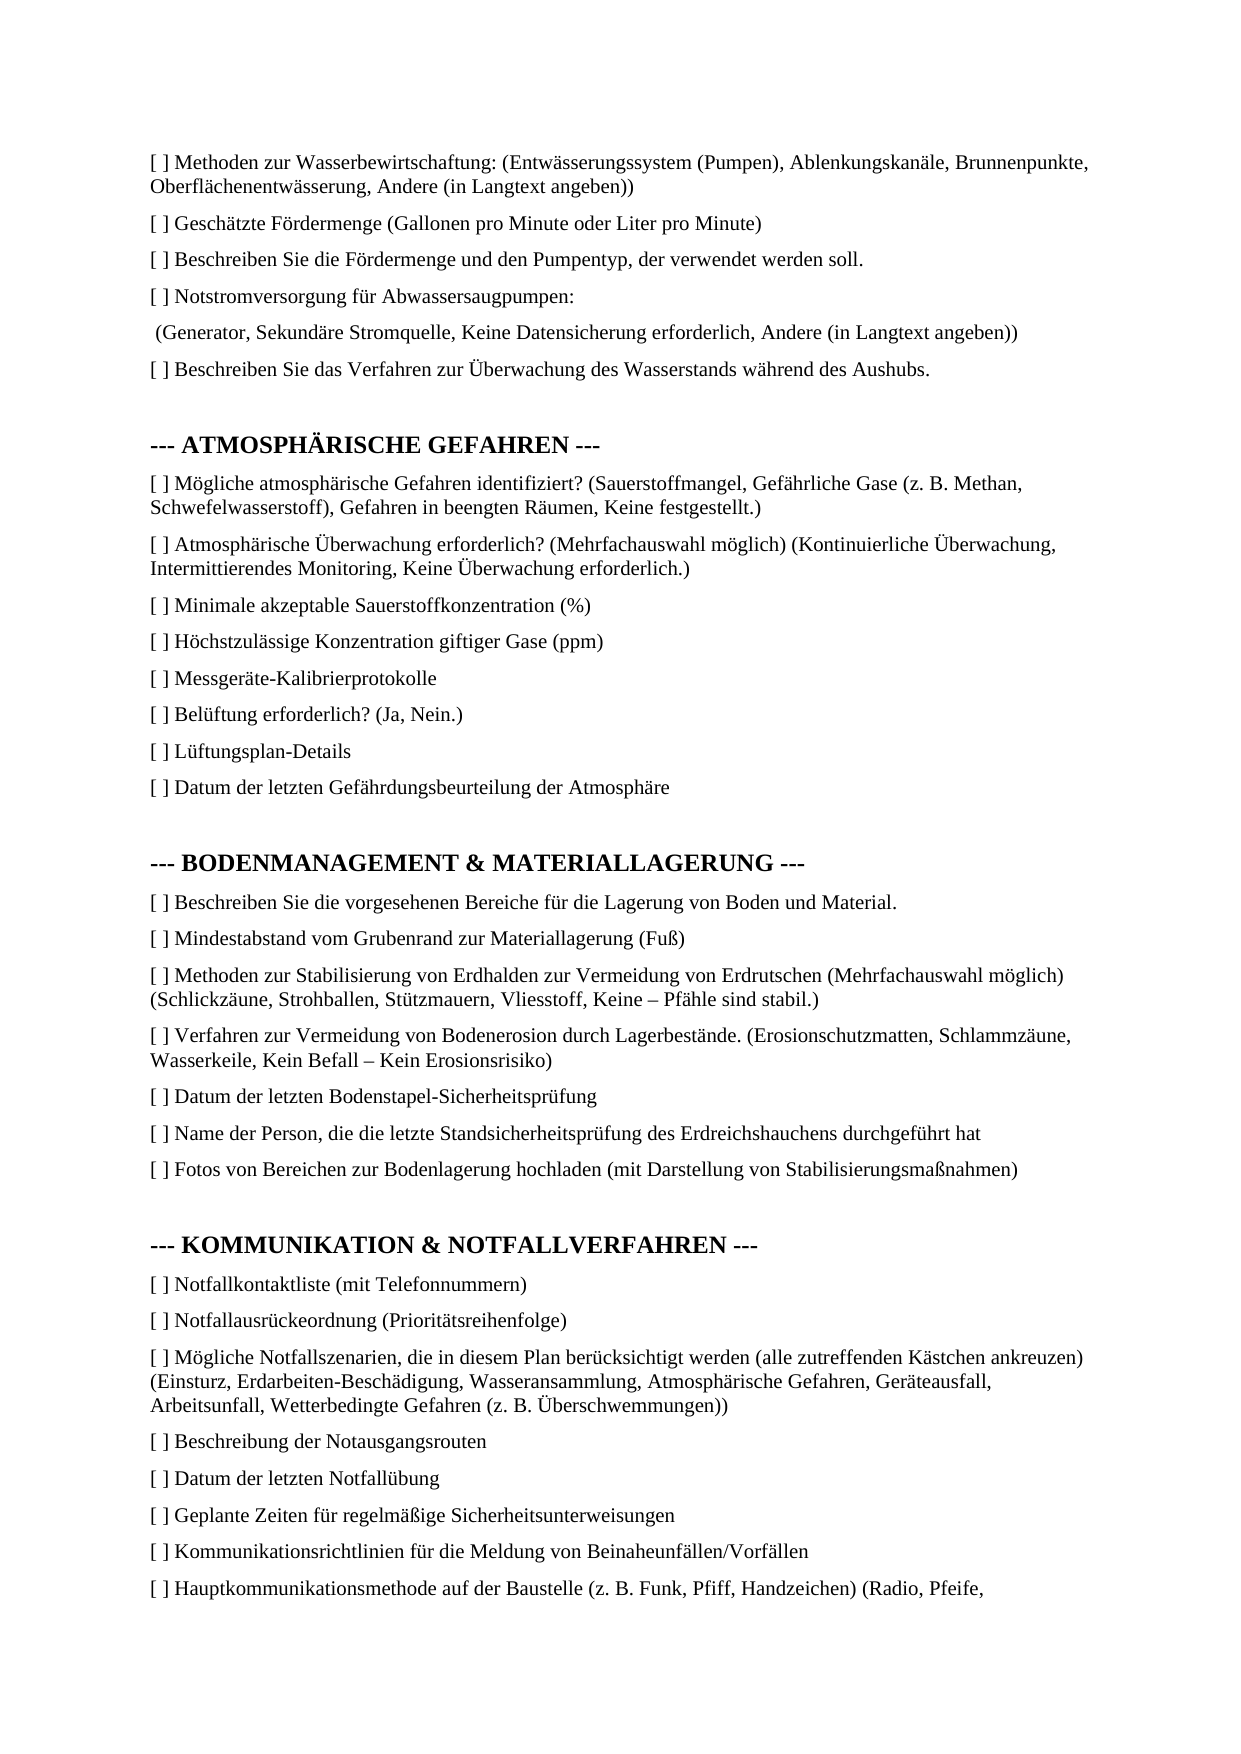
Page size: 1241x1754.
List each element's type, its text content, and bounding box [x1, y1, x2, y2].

text [ ] Fotos von Bereichen zur Bodenlagerung hochladen (mit Darstellung von Stabilisierungsmaßnahmen) [150, 1157, 1090, 1181]
text [ ] Datum der letzten Bodenstapel-Sicherheitsprüfung [150, 1084, 1090, 1108]
text [ ] Beschreibung der Notausgangsrouten [150, 1429, 1090, 1453]
text [ ] Methoden zur Stabilisierung von Erdhalden zur Vermeidung von Erdrutschen (Mehrfachauswahl möglich) (Schlickzäune, Strohballen, Stützmauern, Vliesstoff, Keine – Pfähle sind stabil.) [150, 963, 1090, 1011]
text [ ] Atmosphärische Überwachung erforderlich? (Mehrfachauswahl möglich) (Kontinuierliche Überwachung, Intermittierendes Monitoring, Keine Überwachung erforderlich.) [150, 532, 1090, 580]
text [ ] Messgeräte-Kalibrierprotokolle [150, 666, 1090, 690]
text [ ] Belüftung erforderlich? (Ja, Nein.) [150, 702, 1090, 726]
text [ ] Datum der letzten Notfallübung [150, 1466, 1090, 1490]
text --- BODENMANAGEMENT & MATERIALLAGERUNG --- [150, 848, 1090, 877]
text [ ] Lüftungsplan-Details [150, 739, 1090, 763]
text [ ] Datum der letzten Gefährdungsbeurteilung der Atmosphäre [150, 775, 1090, 799]
text --- KOMMUNIKATION & NOTFALLVERFAHREN --- [150, 1230, 1090, 1259]
text [ ] Notfallkontaktliste (mit Telefonnummern) [150, 1272, 1090, 1296]
text [ ] Kommunikationsrichtlinien für die Meldung von Beinaheunfällen/Vorfällen [150, 1539, 1090, 1563]
text [ ] Mögliche Notfallszenarien, die in diesem Plan berücksichtigt werden (alle zutreffenden Kästchen ankreuzen) (Einsturz, Erdarbeiten-Beschädigung, Wasseransammlung, Atmosphärische Gefahren, Geräteausfall, Arbeitsunfall, Wetterbedingte Gefahren (z. B. Überschwemmungen)) [150, 1345, 1090, 1417]
text [ ] Name der Person, die die letzte Standsicherheitsprüfung des Erdreichshauchens durchgeführt hat [150, 1121, 1090, 1145]
text [ ] Minimale akzeptable Sauerstoffkonzentration (%) [150, 592, 1090, 617]
text [ ] Verfahren zur Vermeidung von Bodenerosion durch Lagerbestände. (Erosionschutzmatten, Schlammzäune, Wasserkeile, Kein Befall – Kein Erosionsrisiko) [150, 1023, 1090, 1072]
text [ ] Beschreiben Sie die Fördermenge und den Pumpentyp, der verwendet werden soll. [150, 247, 1090, 271]
text [ ] Methoden zur Wasserbewirtschaftung: (Entwässerungssystem (Pumpen), Ablenkungskanäle, Brunnenpunkte, Oberflächenentwässerung, Andere (in Langtext angeben)) [150, 150, 1090, 198]
text (Generator, Sekundäre Stromquelle, Keine Datensicherung erforderlich, Andere (in Langtext angeben)) [150, 320, 1090, 344]
text [ ] Mögliche atmosphärische Gefahren identifiziert? (Sauerstoffmangel, Gefährliche Gase (z. B. Methan, Schwefelwasserstoff), Gefahren in beengten Räumen, Keine festgestellt.) [150, 471, 1090, 519]
text [ ] Notstromversorgung für Abwassersaugpumpen: [150, 284, 1090, 308]
text [ ] Notfallausrückeordnung (Prioritätsreihenfolge) [150, 1308, 1090, 1332]
text [ ] Höchstzulässige Konzentration giftiger Gase (ppm) [150, 629, 1090, 653]
text [ ] Hauptkommunikationsmethode auf der Baustelle (z. B. Funk, Pfiff, Handzeichen) (Radio, Pfeife, [150, 1576, 1090, 1600]
text [ ] Beschreiben Sie das Verfahren zur Überwachung des Wasserstands während des Aushubs. [150, 357, 1090, 381]
text [ ] Beschreiben Sie die vorgesehenen Bereiche für die Lagerung von Boden und Material. [150, 890, 1090, 914]
text --- ATMOSPHÄRISCHE GEFAHREN --- [150, 430, 1090, 459]
text [ ] Geplante Zeiten für regelmäßige Sicherheitsunterweisungen [150, 1502, 1090, 1527]
text [ ] Mindestabstand vom Grubenrand zur Materiallagerung (Fuß) [150, 926, 1090, 950]
text [ ] Geschätzte Fördermenge (Gallonen pro Minute oder Liter pro Minute) [150, 211, 1090, 235]
